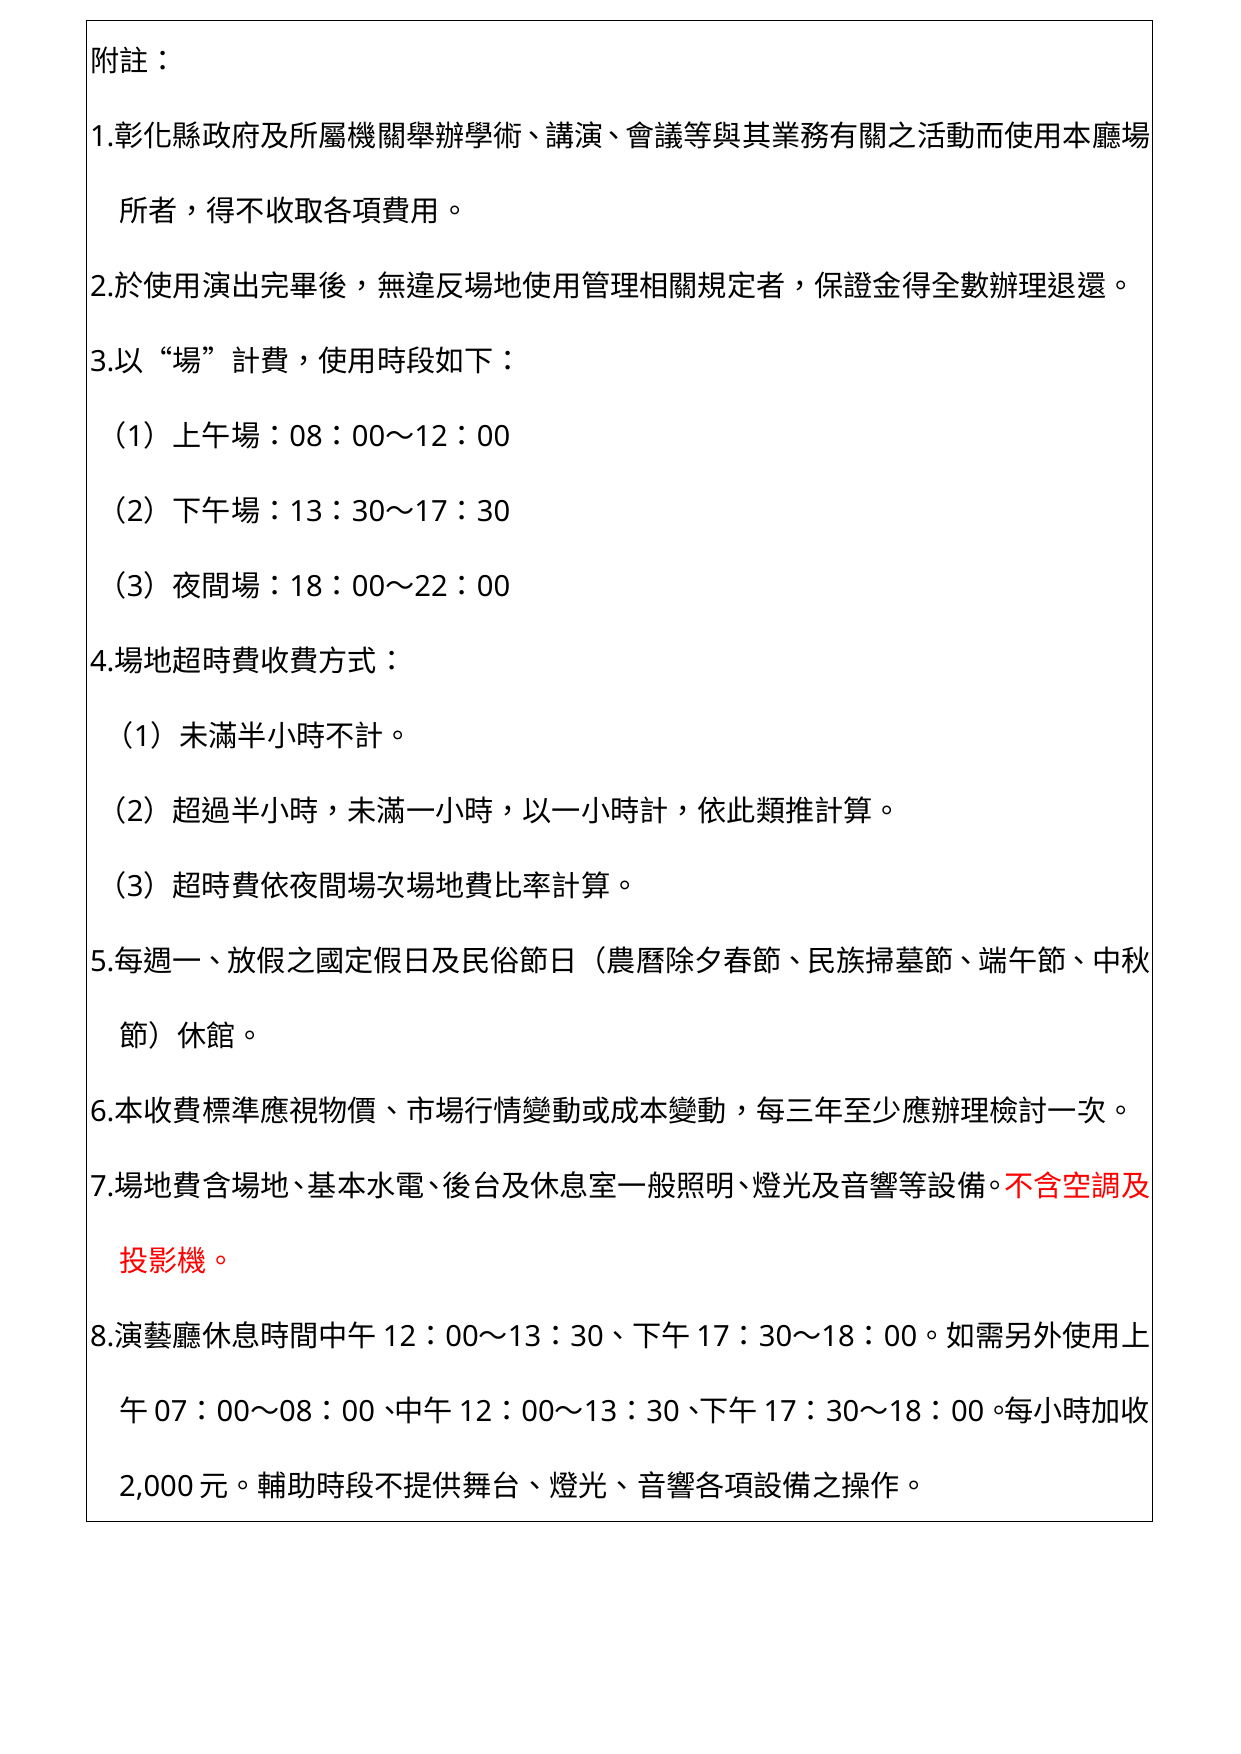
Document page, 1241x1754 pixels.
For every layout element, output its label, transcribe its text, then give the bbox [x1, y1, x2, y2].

table_cell 附註： 1.彰化縣政府及所屬機關舉辦學術、講演、會議等與其業務有關之活動而使用本廳場所者，得不收取各項費用。 2.於使用演出完畢後，無違反場地使用管理相關規定者，保證金得全數辦理退還。 3.以“場”計費，使用時段如下： （1）上午場：08：00～12：00 （2）下午場：13：30～17：30 （3）夜間場：18：00～22：00 4.場地超時費收費方式： （1）未滿半小時不計。 （2）超過半小時，未滿一小時，以一小時計，依此類推計算。 （3）超時費依夜間場次場地費比率計算。 5.每週一、放假之國定假日及民俗節日（農曆除夕春節、民族掃墓節、端午節、中秋節）休館。 6.本收費標準應視物價、市場行情變動或成本變動，每三年至少應辦理檢討一次。 7.場地費含場地、基本水電、後台及休息室一般照明、燈光及音響等設備。不含空調及投影機。 8.演藝廳休息時間中午12：00～13：30、下午17：30～18：00。如需另外使用上午07：00～08：00、中午12：00～13：30、下午17：30～18：00。每小時加收2,000元。輔助時段不提供舞台、燈光、音響各項設備之操作。 [87, 21, 1152, 1521]
